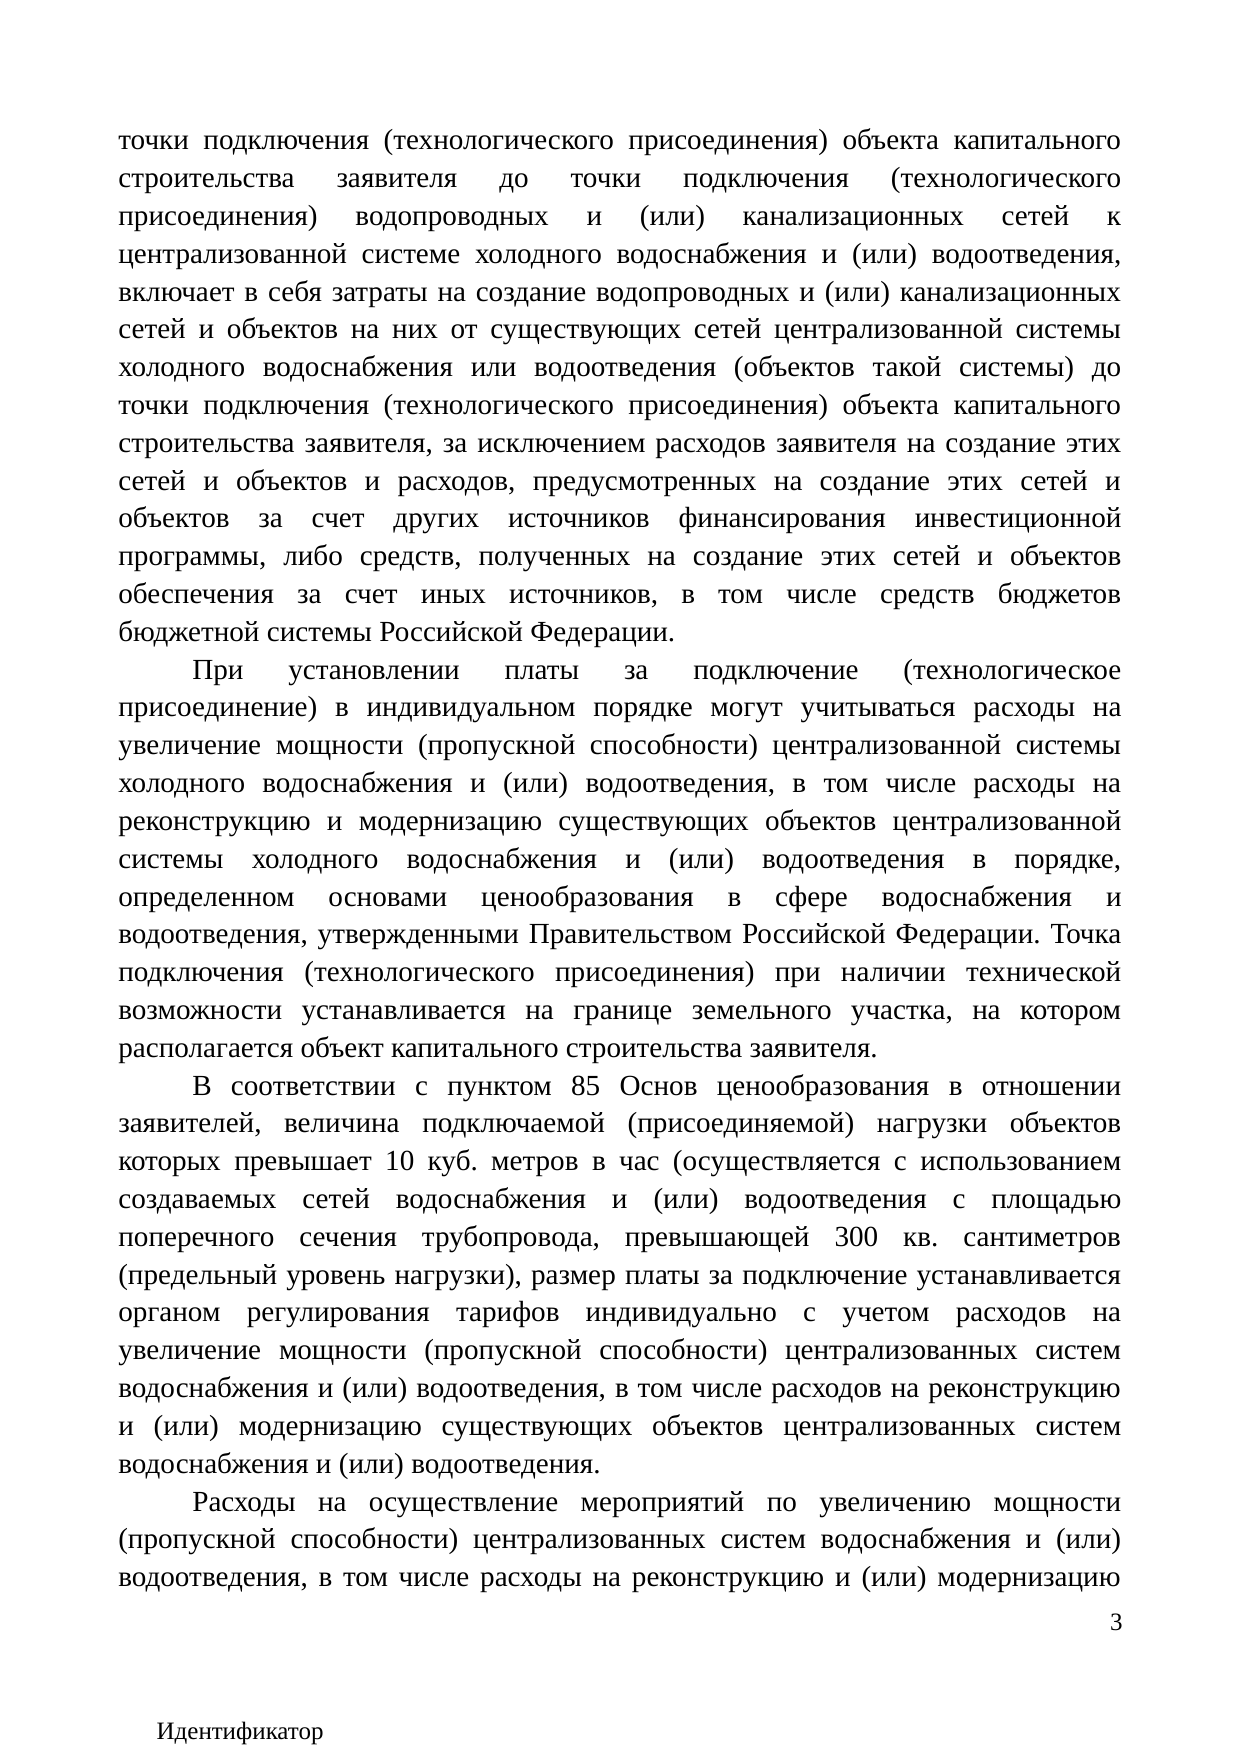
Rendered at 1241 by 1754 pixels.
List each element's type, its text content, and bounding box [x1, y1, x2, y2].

text Расходы на осуществление мероприятий по увеличению мощности (пропускной способности) централизованных систем водоснабжения и (или) водоотведения, в том числе расходы на реконструкцию и (или) модернизацию [118, 1479, 1122, 1593]
text В соответствии с пунктом 85 Основ ценообразования в отношении заявителей, величина подключаемой (присоединяемой) нагрузки объектов которых превышает 10 куб. метров в час (осуществляется с использованием создаваемых сетей водоснабжения и (или) водоотведения с площадью поперечного сечения трубопровода, превышающей 300 кв. сантиметров (предельный уровень нагрузки), размер платы за подключение устанавливается органом регулирования тарифов индивидуально с учетом расходов на увеличение мощности (пропускной способности) централизованных систем водоснабжения и (или) водоотведения, в том числе расходов на реконструкцию и (или) модернизацию существующих объектов централизованных систем водоснабжения и (или) водоотведения. [118, 1063, 1122, 1479]
text точки подключения (технологического присоединения) объекта капитального строительства заявителя до точки подключения (технологического присоединения) водопроводных и (или) канализационных сетей к централизованной системе холодного водоснабжения и (или) водоотведения, включает в себя затраты на создание водопроводных и (или) канализационных сетей и объектов на них от существующих сетей централизованной системы холодного водоснабжения или водоотведения (объектов такой системы) до точки подключения (технологического присоединения) объекта капитального строительства заявителя, за исключением расходов заявителя на создание этих сетей и объектов и расходов, предусмотренных на создание этих сетей и объектов за счет других источников финансирования инвестиционной программы, либо средств, полученных на создание этих сетей и объектов обеспечения за счет иных источников, в том числе средств бюджетов бюджетной системы Российской Федерации. [118, 118, 1122, 647]
text При установлении платы за подключение (технологическое присоединение) в индивидуальном порядке могут учитываться расходы на увеличение мощности (пропускной способности) централизованной системы холодного водоснабжения и (или) водоотведения, в том числе расходы на реконструкцию и модернизацию существующих объектов централизованной системы холодного водоснабжения и (или) водоотведения в порядке, определенном основами ценообразования в сфере водоснабжения и водоотведения, утвержденными Правительством Российской Федерации. Точка подключения (технологического присоединения) при наличии технической возможности устанавливается на границе земельного участка, на котором располагается объект капитального строительства заявителя. [118, 647, 1122, 1063]
